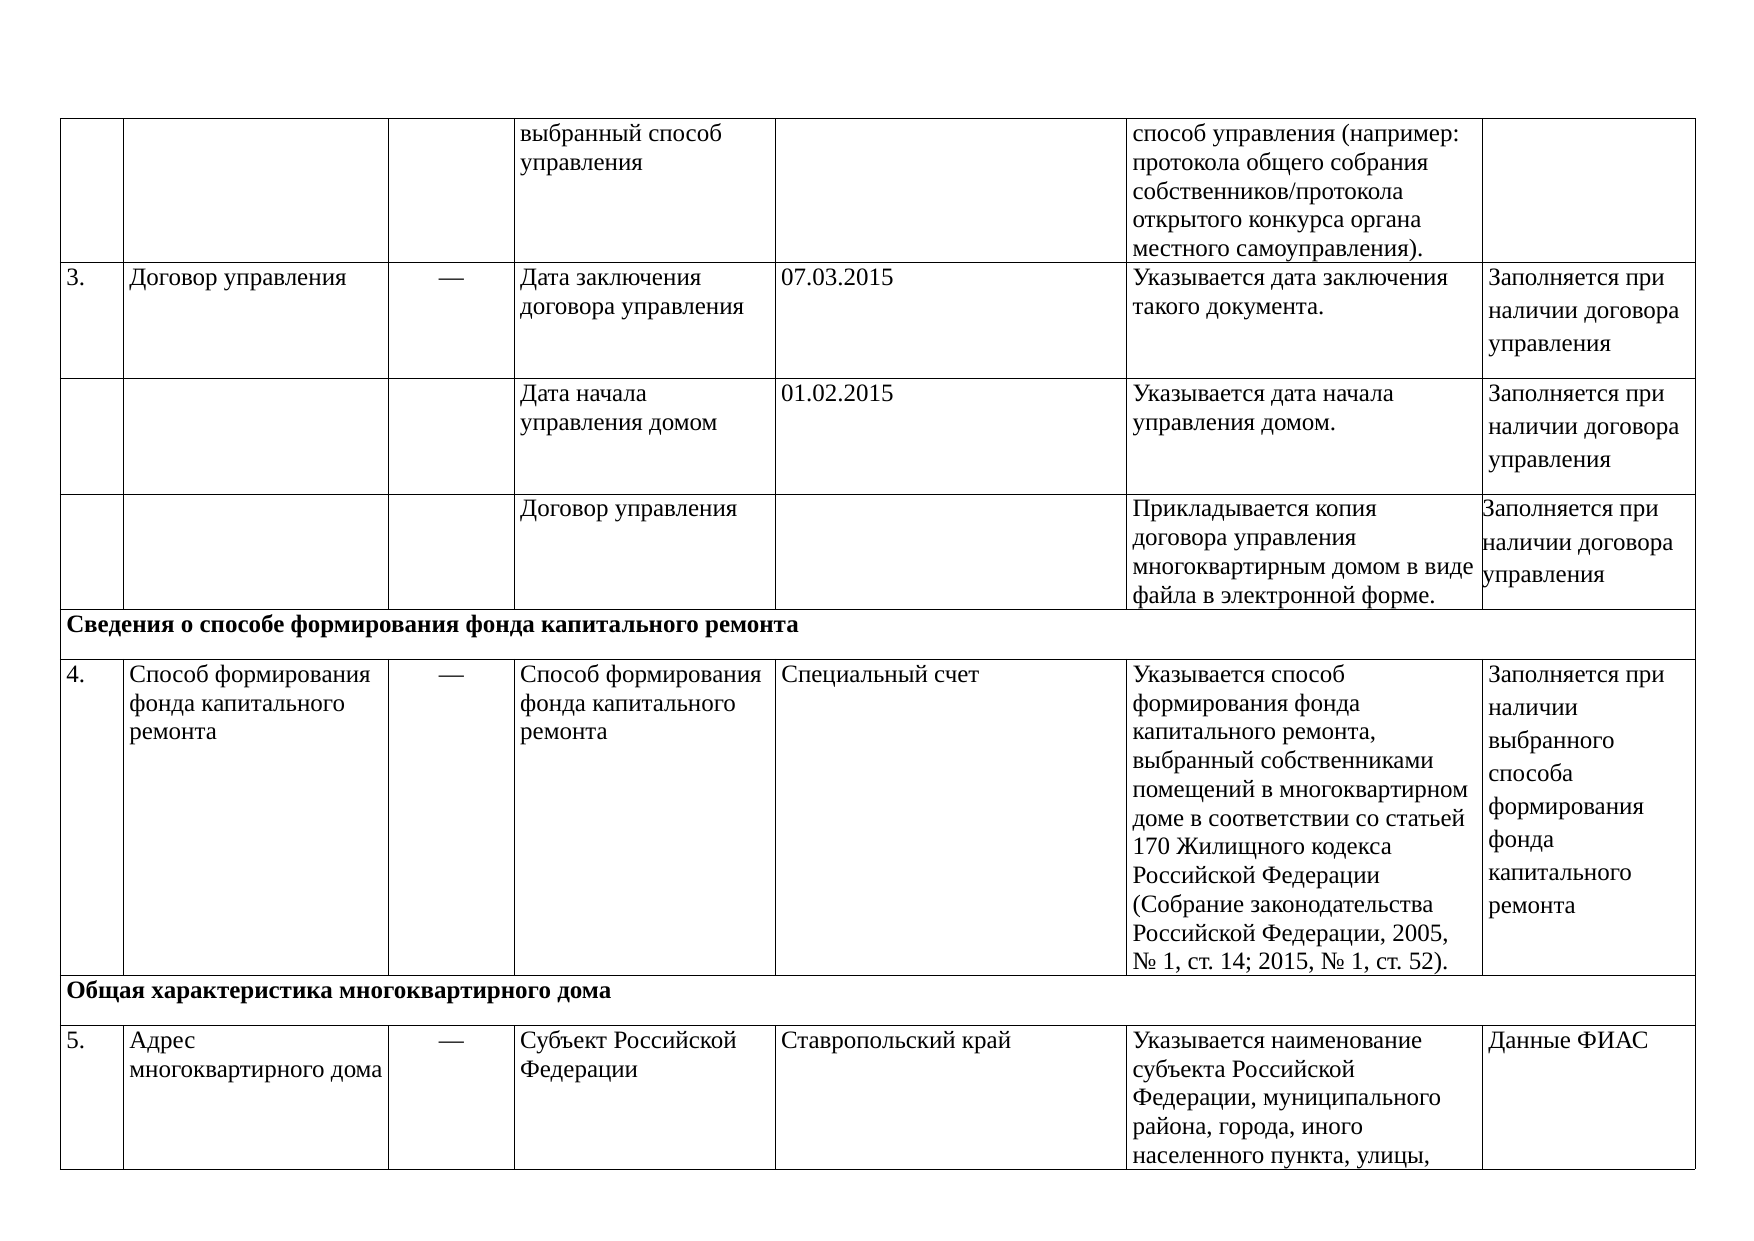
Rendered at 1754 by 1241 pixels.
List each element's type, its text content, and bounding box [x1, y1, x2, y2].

table_cell Указывается дата заключения такого документа. [1127, 263, 1482, 378]
table_cell Заполняется при наличии договора управления [1483, 495, 1695, 609]
table_cell Дата заключения договора управления [515, 263, 775, 378]
table_cell Специальный счет [776, 660, 1126, 975]
table_cell Дата начала управления домом [515, 379, 775, 493]
table_cell — [389, 660, 514, 975]
table_cell [389, 495, 514, 609]
table_cell Способ формирования фонда капитального ремонта [515, 660, 775, 975]
table_cell Указывается способ формирования фонда капитального ремонта, выбранный собственниками помещений в многоквартирном доме в соответствии со статьей 170 Жилищного кодекса Российской Федерации (Собрание законодательства Российской Федерации, 2005, № 1, ст. 14; 2015, № 1, ст. 52). [1127, 660, 1482, 975]
table_cell 01.02.2015 [776, 379, 1126, 493]
table_cell [61, 119, 123, 262]
table_cell [124, 495, 388, 609]
table_cell Договор управления [124, 263, 388, 378]
table_cell способ управления (например: протокола общего собрания собственников/протокола открытого конкурса органа местного самоуправления). [1127, 119, 1482, 262]
table_cell Указывается дата начала управления домом. [1127, 379, 1482, 493]
table_cell [776, 119, 1126, 262]
table_cell Общая характеристика многоквартирного дома [61, 976, 1695, 1025]
table_cell — [389, 1026, 514, 1169]
table_cell Субъект Российской Федерации [515, 1026, 775, 1169]
table_cell Договор управления [515, 495, 775, 609]
table_cell Ставропольский край [776, 1026, 1126, 1169]
table_cell Способ формирования фонда капитального ремонта [124, 660, 388, 975]
table_cell [776, 495, 1126, 609]
table_cell Заполняется при наличии выбранного способа формирования фонда капитального ремонта [1483, 660, 1695, 975]
table_cell [61, 495, 123, 609]
table_cell 4. [61, 660, 123, 975]
table_cell Указывается наименование субъекта Российской Федерации, муниципального района, города, иного населенного пункта, улицы, [1127, 1026, 1482, 1169]
table_cell [124, 119, 388, 262]
table_cell [124, 379, 388, 493]
table_cell Заполняется при наличии договора управления [1483, 263, 1695, 378]
table_cell Заполняется при наличии договора управления [1483, 379, 1695, 493]
table_cell Прикладывается копия договора управления многоквартирным домом в виде файла в электронной форме. [1127, 495, 1482, 609]
table_cell [389, 119, 514, 262]
table_cell [61, 379, 123, 493]
table_cell [1483, 119, 1695, 262]
table_cell [389, 379, 514, 493]
table_cell Сведения о способе формирования фонда капитального ремонта [61, 610, 1695, 659]
table_cell 07.03.2015 [776, 263, 1126, 378]
table_cell Данные ФИАС [1483, 1026, 1695, 1169]
table_cell выбранный способ управления [515, 119, 775, 262]
table_cell Адрес многоквартирного дома [124, 1026, 388, 1169]
table_cell 3. [61, 263, 123, 378]
table_cell — [389, 263, 514, 378]
table_cell 5. [61, 1026, 123, 1169]
